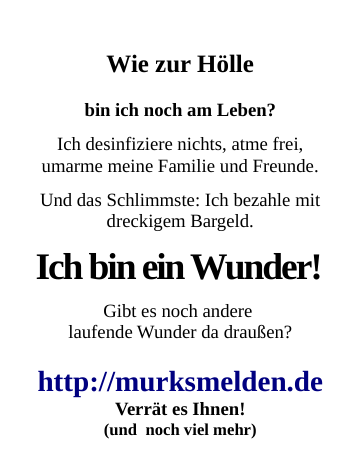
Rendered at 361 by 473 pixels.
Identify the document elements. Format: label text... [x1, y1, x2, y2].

text Wie zur Hölle [29, 49, 331, 77]
text Verrät es Ihnen! [29, 398, 331, 420]
text laufende Wunder da draußen? [29, 321, 331, 343]
text Ich bin ein Wunder! [29, 244, 331, 287]
text Und das Schlimmste: Ich bezahle mit dreckigem Bargeld. [29, 189, 331, 232]
text (und noch viel mehr) [29, 420, 331, 439]
text Gibt es noch andere [29, 300, 331, 321]
text http://murksmelden.de [29, 364, 331, 398]
text Ich desinfiziere nichts, atme frei, umarme meine Familie und Freunde. [29, 133, 331, 176]
text bin ich noch am Leben? [29, 99, 331, 121]
